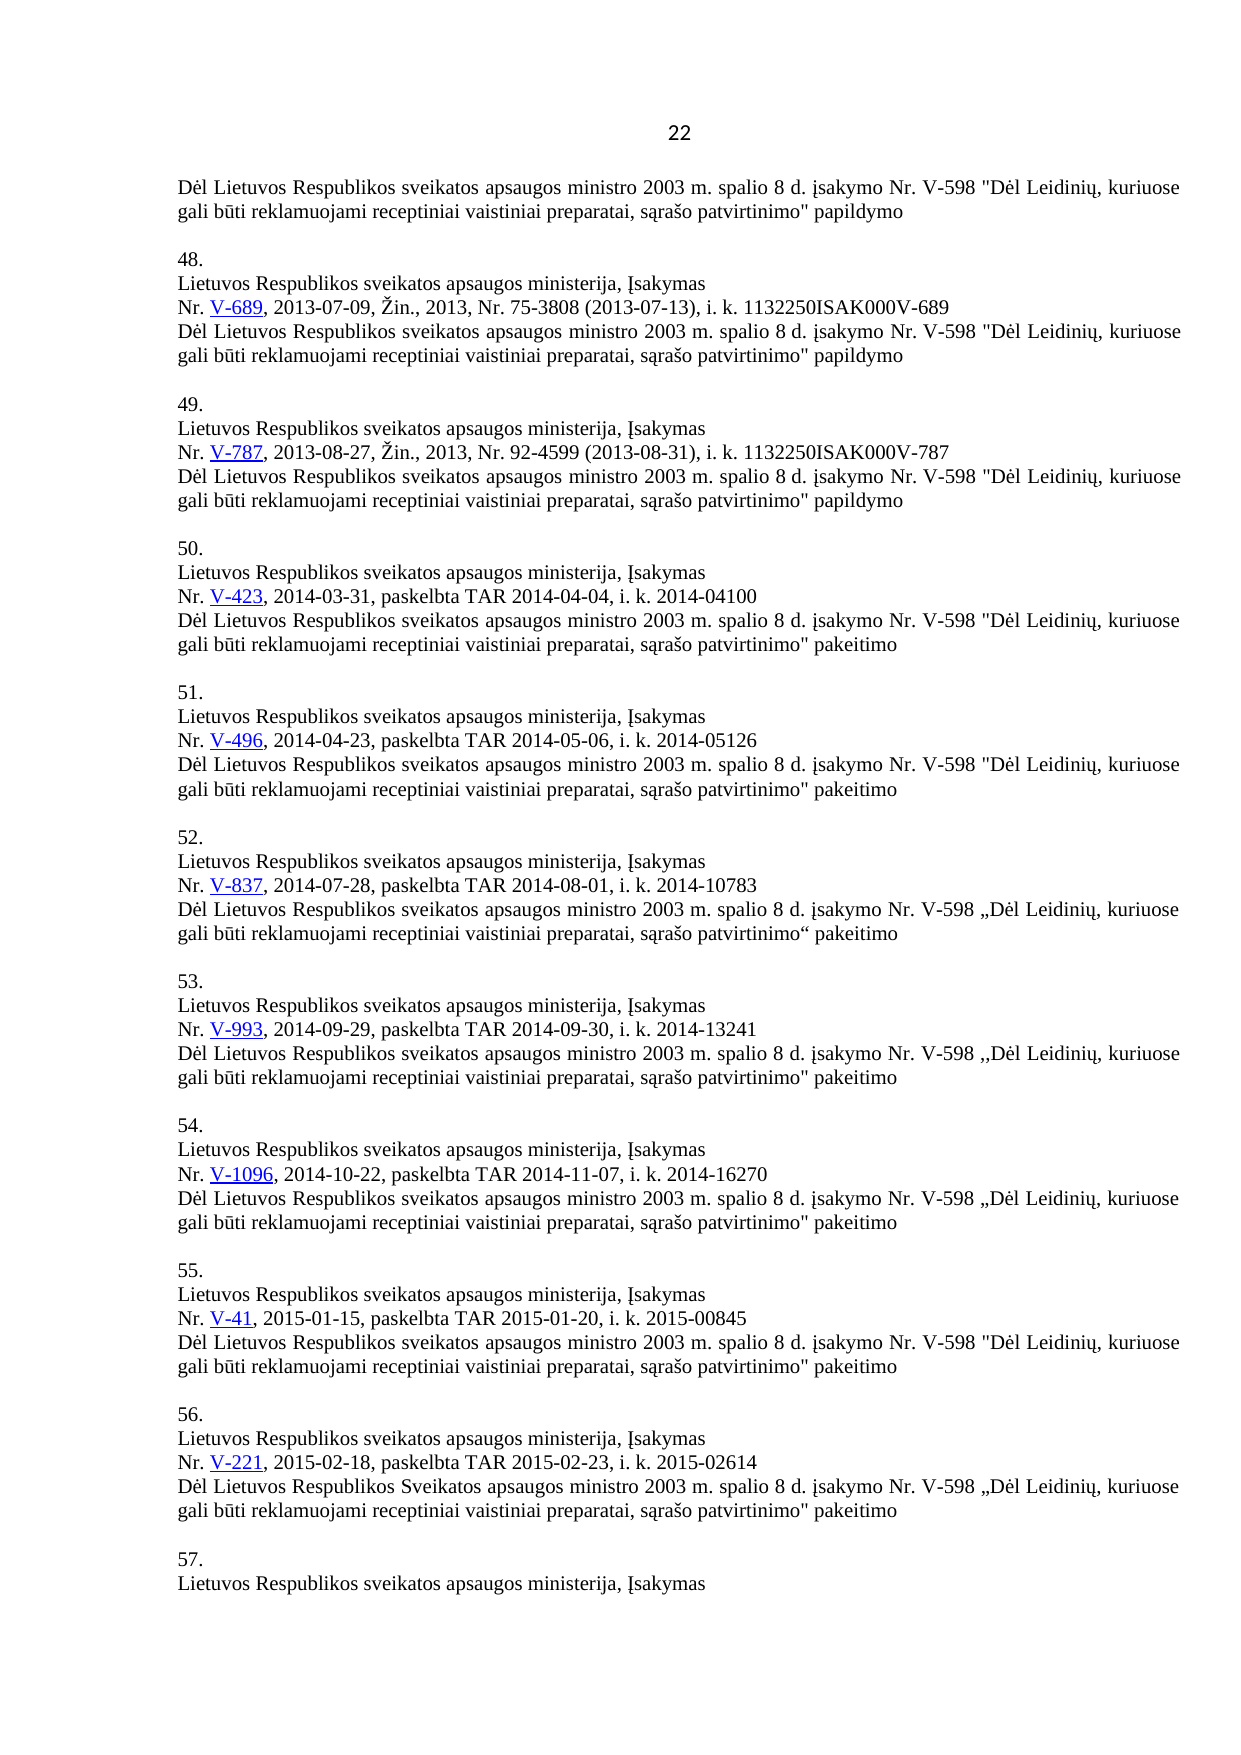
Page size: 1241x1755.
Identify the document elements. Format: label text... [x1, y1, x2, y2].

text Dėl Lietuvos Respublikos sveikatos apsaugos ministro 2003 m. spalio 8 d. įsakymo Nr. V-598 „Dėl Leidinių, kuriuose gali būti reklamuojami receptiniai vaistiniai preparatai, sąrašo patvirtinimo" pakeitimo [177, 1186, 1181, 1234]
text 57. [177, 1546, 1181, 1571]
text Lietuvos Respublikos sveikatos apsaugos ministerija, Įsakymas [177, 1137, 1181, 1161]
text Dėl Lietuvos Respublikos sveikatos apsaugos ministro 2003 m. spalio 8 d. įsakymo Nr. V-598 "Dėl Leidinių, kuriuose gali būti reklamuojami receptiniai vaistiniai preparatai, sąrašo patvirtinimo" papildymo [177, 464, 1181, 512]
text Lietuvos Respublikos sveikatos apsaugos ministerija, Įsakymas [177, 704, 1181, 728]
text Dėl Lietuvos Respublikos sveikatos apsaugos ministro 2003 m. spalio 8 d. įsakymo Nr. V-598 "Dėl Leidinių, kuriuose gali būti reklamuojami receptiniai vaistiniai preparatai, sąrašo patvirtinimo" papildymo [177, 175, 1181, 223]
text Dėl Lietuvos Respublikos sveikatos apsaugos ministro 2003 m. spalio 8 d. įsakymo Nr. V-598 ,,Dėl Leidinių, kuriuose gali būti reklamuojami receptiniai vaistiniai preparatai, sąrašo patvirtinimo" pakeitimo [177, 1041, 1181, 1089]
text Lietuvos Respublikos sveikatos apsaugos ministerija, Įsakymas [177, 993, 1181, 1017]
text Dėl Lietuvos Respublikos sveikatos apsaugos ministro 2003 m. spalio 8 d. įsakymo Nr. V-598 „Dėl Leidinių, kuriuose gali būti reklamuojami receptiniai vaistiniai preparatai, sąrašo patvirtinimo“ pakeitimo [177, 897, 1181, 945]
text Nr. V-689, 2013-07-09, Žin., 2013, Nr. 75-3808 (2013-07-13), i. k. 1132250ISAK000V-689 [177, 295, 1181, 319]
text Lietuvos Respublikos sveikatos apsaugos ministerija, Įsakymas [177, 1426, 1181, 1450]
text Nr. V-787, 2013-08-27, Žin., 2013, Nr. 92-4599 (2013-08-31), i. k. 1132250ISAK000V-787 [177, 439, 1181, 464]
text Nr. V-1096, 2014-10-22, paskelbta TAR 2014-11-07, i. k. 2014-16270 [177, 1161, 1181, 1186]
text Dėl Lietuvos Respublikos Sveikatos apsaugos ministro 2003 m. spalio 8 d. įsakymo Nr. V-598 „Dėl Leidinių, kuriuose gali būti reklamuojami receptiniai vaistiniai preparatai, sąrašo patvirtinimo" pakeitimo [177, 1474, 1181, 1522]
text 56. [177, 1402, 1181, 1426]
text 50. [177, 536, 1181, 560]
text Lietuvos Respublikos sveikatos apsaugos ministerija, Įsakymas [177, 416, 1181, 439]
text Nr. V-496, 2014-04-23, paskelbta TAR 2014-05-06, i. k. 2014-05126 [177, 728, 1181, 752]
text Lietuvos Respublikos sveikatos apsaugos ministerija, Įsakymas [177, 1571, 1181, 1594]
text Lietuvos Respublikos sveikatos apsaugos ministerija, Įsakymas [177, 849, 1181, 873]
text Lietuvos Respublikos sveikatos apsaugos ministerija, Įsakymas [177, 1282, 1181, 1306]
text 49. [177, 391, 1181, 416]
text Dėl Lietuvos Respublikos sveikatos apsaugos ministro 2003 m. spalio 8 d. įsakymo Nr. V-598 "Dėl Leidinių, kuriuose gali būti reklamuojami receptiniai vaistiniai preparatai, sąrašo patvirtinimo" pakeitimo [177, 608, 1181, 656]
text 55. [177, 1258, 1181, 1282]
text Lietuvos Respublikos sveikatos apsaugos ministerija, Įsakymas [177, 560, 1181, 584]
text Lietuvos Respublikos sveikatos apsaugos ministerija, Įsakymas [177, 271, 1181, 295]
text Nr. V-837, 2014-07-28, paskelbta TAR 2014-08-01, i. k. 2014-10783 [177, 873, 1181, 897]
text Nr. V-993, 2014-09-29, paskelbta TAR 2014-09-30, i. k. 2014-13241 [177, 1017, 1181, 1041]
text 48. [177, 247, 1181, 271]
text Dėl Lietuvos Respublikos sveikatos apsaugos ministro 2003 m. spalio 8 d. įsakymo Nr. V-598 "Dėl Leidinių, kuriuose gali būti reklamuojami receptiniai vaistiniai preparatai, sąrašo patvirtinimo" pakeitimo [177, 752, 1181, 801]
text 51. [177, 680, 1181, 704]
text Nr. V-221, 2015-02-18, paskelbta TAR 2015-02-23, i. k. 2015-02614 [177, 1450, 1181, 1474]
text 52. [177, 824, 1181, 849]
text Nr. V-41, 2015-01-15, paskelbta TAR 2015-01-20, i. k. 2015-00845 [177, 1306, 1181, 1330]
text 53. [177, 969, 1181, 993]
text 54. [177, 1113, 1181, 1137]
text Nr. V-423, 2014-03-31, paskelbta TAR 2014-04-04, i. k. 2014-04100 [177, 584, 1181, 608]
text Dėl Lietuvos Respublikos sveikatos apsaugos ministro 2003 m. spalio 8 d. įsakymo Nr. V-598 "Dėl Leidinių, kuriuose gali būti reklamuojami receptiniai vaistiniai preparatai, sąrašo patvirtinimo" pakeitimo [177, 1330, 1181, 1378]
text Dėl Lietuvos Respublikos sveikatos apsaugos ministro 2003 m. spalio 8 d. įsakymo Nr. V-598 "Dėl Leidinių, kuriuose gali būti reklamuojami receptiniai vaistiniai preparatai, sąrašo patvirtinimo" papildymo [177, 319, 1181, 367]
